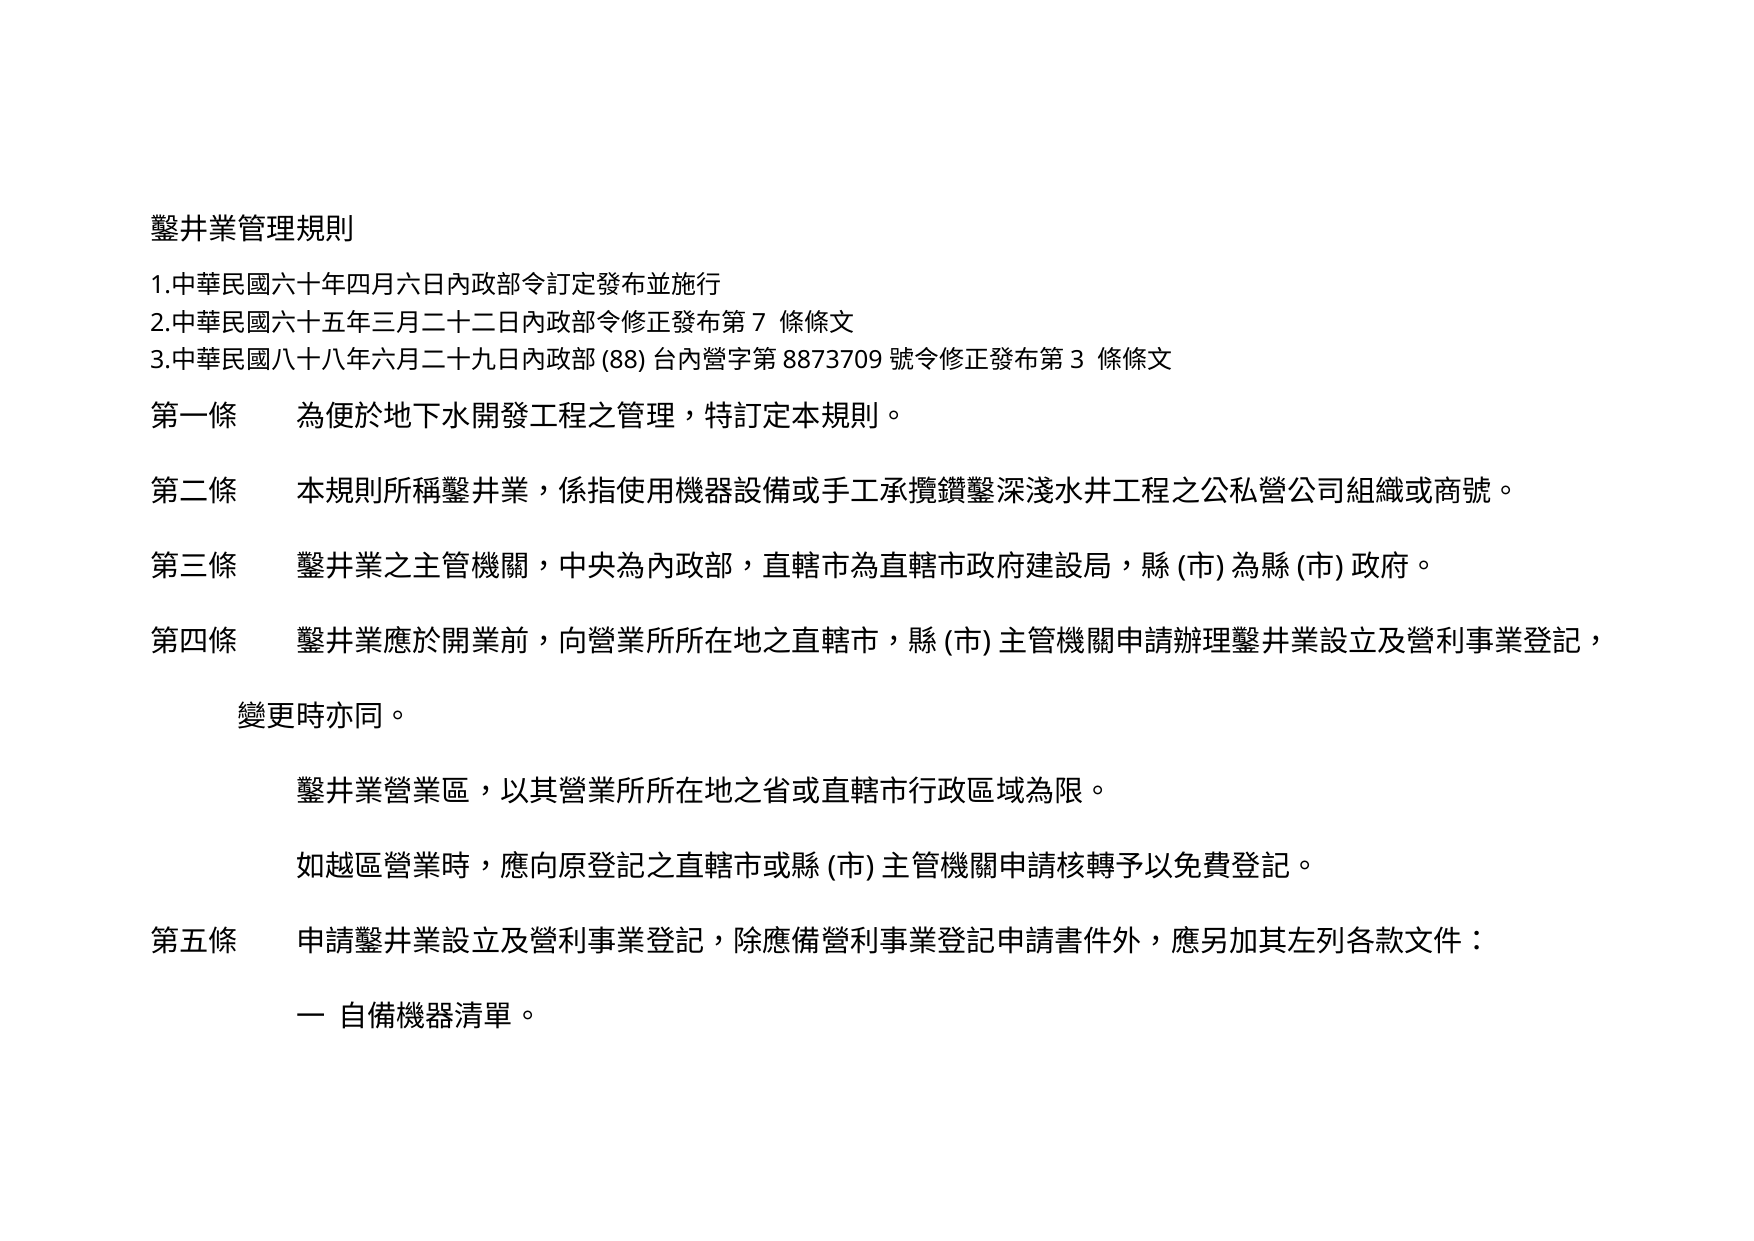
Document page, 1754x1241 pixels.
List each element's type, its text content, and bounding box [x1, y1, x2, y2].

text 第一條 為便於地下水開發工程之管理，特訂定本規則。 [150, 376, 1604, 451]
text 一 自備機器清單。 [150, 976, 1604, 1051]
text 第三條 鑿井業之主管機關，中央為內政部，直轄市為直轄市政府建設局，縣 (市) 為縣 (市) 政府。 [150, 526, 1604, 601]
text 鑿井業營業區，以其營業所所在地之省或直轄市行政區域為限。 [150, 751, 1604, 826]
text 鑿井業管理規則 [150, 189, 1604, 264]
text 如越區營業時，應向原登記之直轄市或縣 (市) 主管機關申請核轉予以免費登記。 [150, 826, 1604, 901]
text 第二條 本規則所稱鑿井業，係指使用機器設備或手工承攬鑽鑿深淺水井工程之公私營公司組織或商號。 [150, 451, 1604, 526]
text 第四條 鑿井業應於開業前，向營業所所在地之直轄市，縣 (市) 主管機關申請辦理鑿井業設立及營利事業登記，變更時亦同。 [150, 601, 1604, 751]
text 3.中華民國八十八年六月二十九日內政部 (88) 台內營字第 8873709 號令修正發布第 3 條條文 [150, 339, 1604, 376]
text 第五條 申請鑿井業設立及營利事業登記，除應備營利事業登記申請書件外，應另加其左列各款文件： [150, 901, 1604, 976]
text 2.中華民國六十五年三月二十二日內政部令修正發布第 7 條條文 [150, 301, 1604, 339]
text 1.中華民國六十年四月六日內政部令訂定發布並施行 [150, 264, 1604, 301]
